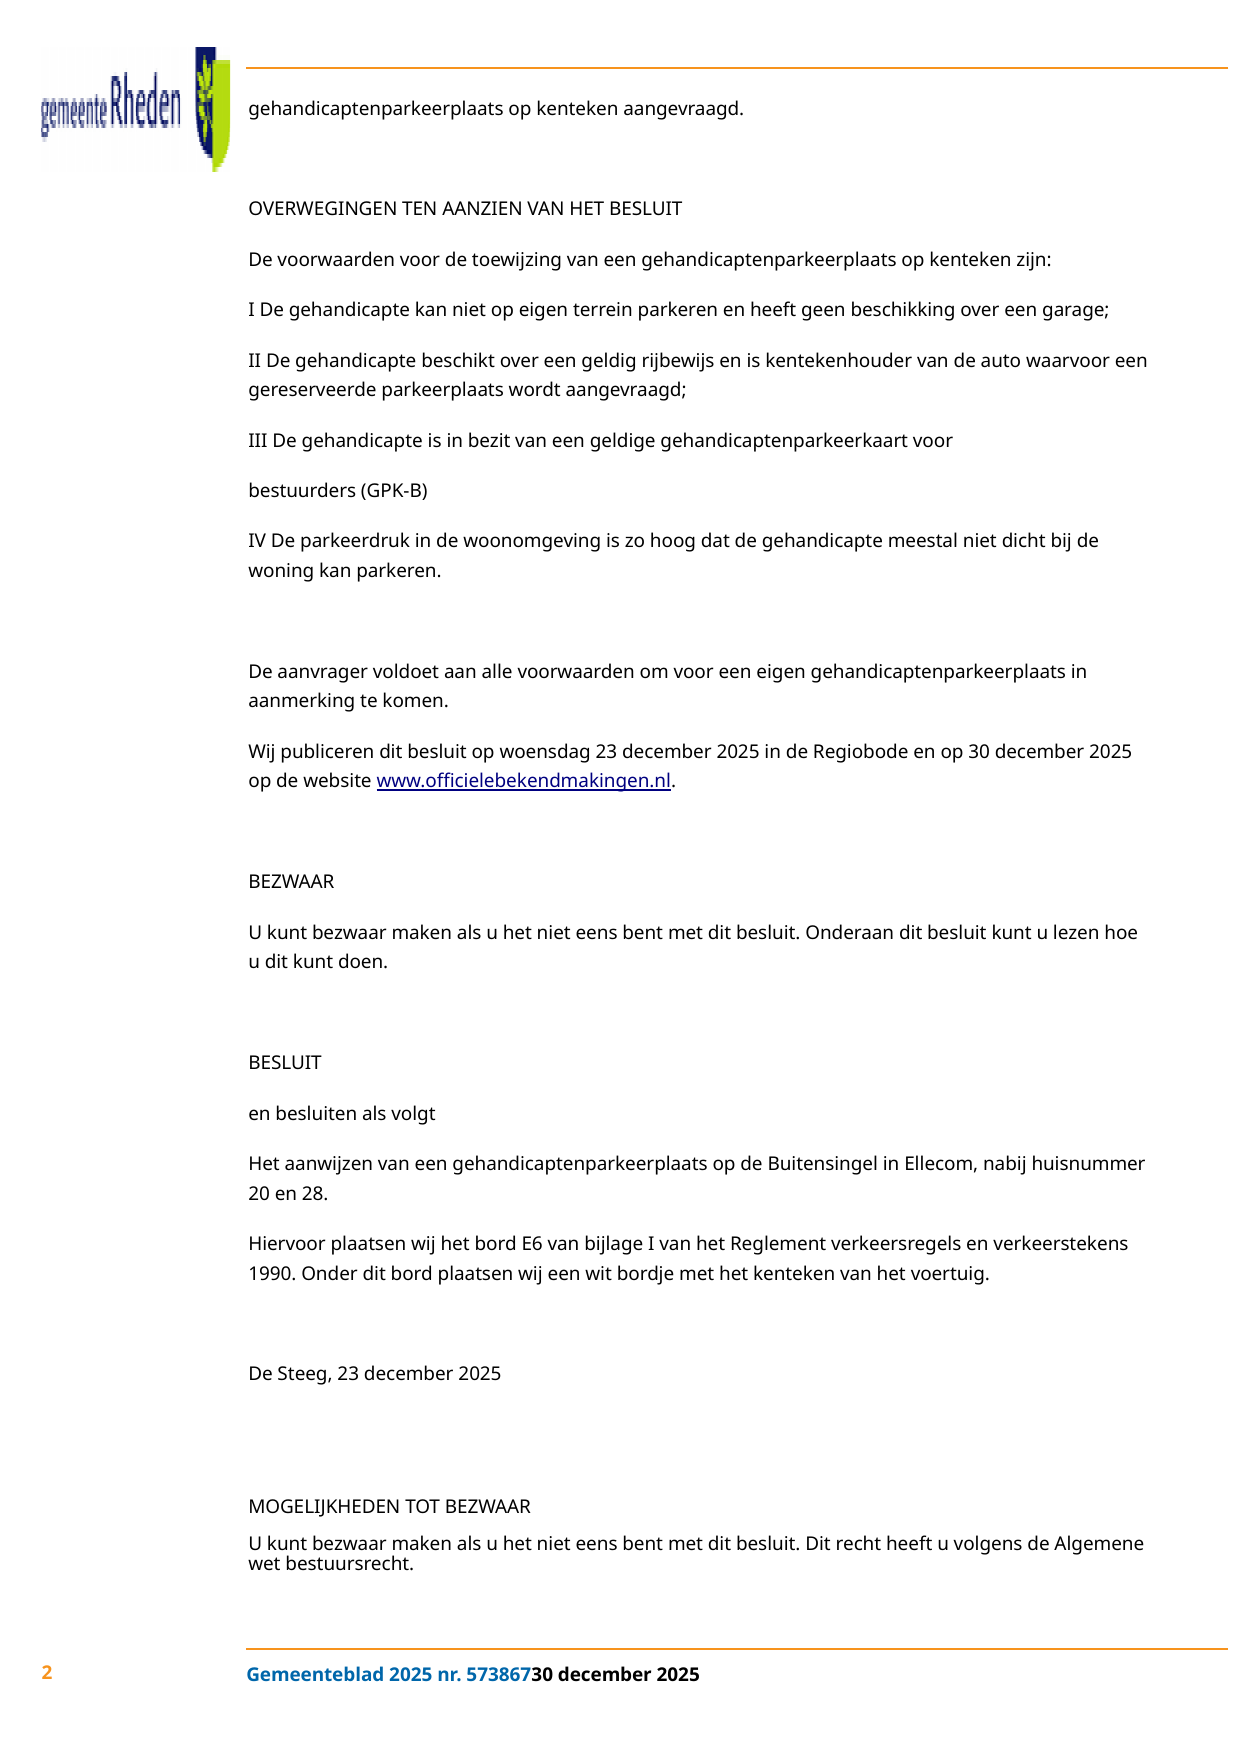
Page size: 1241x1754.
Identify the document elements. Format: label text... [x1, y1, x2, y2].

text III De gehandicapte is in bezit van een geldige gehandicaptenparkeerkaart voor [248, 427, 1152, 453]
text Hiervoor plaatsen wij het bord E6 van bijlage I van het Reglement verkeersregels en verkeerstekens 1990. Onder dit bord plaatsen wij een wit bordje met het kenteken van het voertuig. [248, 1230, 1152, 1286]
text II De gehandicapte beschikt over een geldig rijbewijs en is kentekenhouder van de auto waarvoor een gereserveerde parkeerplaats wordt aangevraagd; [248, 347, 1152, 402]
text BEZWAAR [248, 868, 1152, 894]
text De Steeg, 23 december 2025 [248, 1361, 1152, 1386]
text I De gehandicapte kan niet op eigen terrein parkeren en heeft geen beschikking over een garage; [248, 296, 1152, 322]
picture [41, 47, 231, 172]
text MOGELIJKHEDEN TOT BEZWAAR [248, 1498, 1152, 1517]
text BESLUIT [248, 1049, 1152, 1075]
text U kunt bezwaar maken als u het niet eens bent met dit besluit. Onderaan dit besluit kunt u lezen hoe u dit kunt doen. [248, 919, 1152, 974]
text en besluiten als volgt [248, 1100, 1152, 1126]
text bestuurders (GPK-B) [248, 477, 1152, 503]
text OVERWEGINGEN TEN AANZIEN VAN HET BESLUIT [248, 196, 1152, 221]
text De aanvrager voldoet aan alle voorwaarden om voor een eigen gehandicaptenparkeerplaats in aanmerking te komen. [248, 658, 1152, 713]
text U kunt bezwaar maken als u het niet eens bent met dit besluit. Dit recht heeft u volgens de Algemene wet bestuursrecht. [248, 1535, 1152, 1574]
text gehandicaptenparkeerplaats op kenteken aangevraagd. [248, 95, 1152, 121]
text Het aanwijzen van een gehandicaptenparkeerplaats op de Buitensingel in Ellecom, nabij huisnummer 20 en 28. [248, 1150, 1152, 1206]
text Wij publiceren dit besluit op woensdag 23 december 2025 in de Regiobode en op 30 december 2025 op de website www.officielebekendmakingen.nl. [248, 738, 1152, 793]
text De voorwaarden voor de toewijzing van een gehandicaptenparkeerplaats op kenteken zijn: [248, 246, 1152, 272]
text IV De parkeerdruk in de woonomgeving is zo hoog dat de gehandicapte meestal niet dicht bij de woning kan parkeren. [248, 528, 1152, 583]
